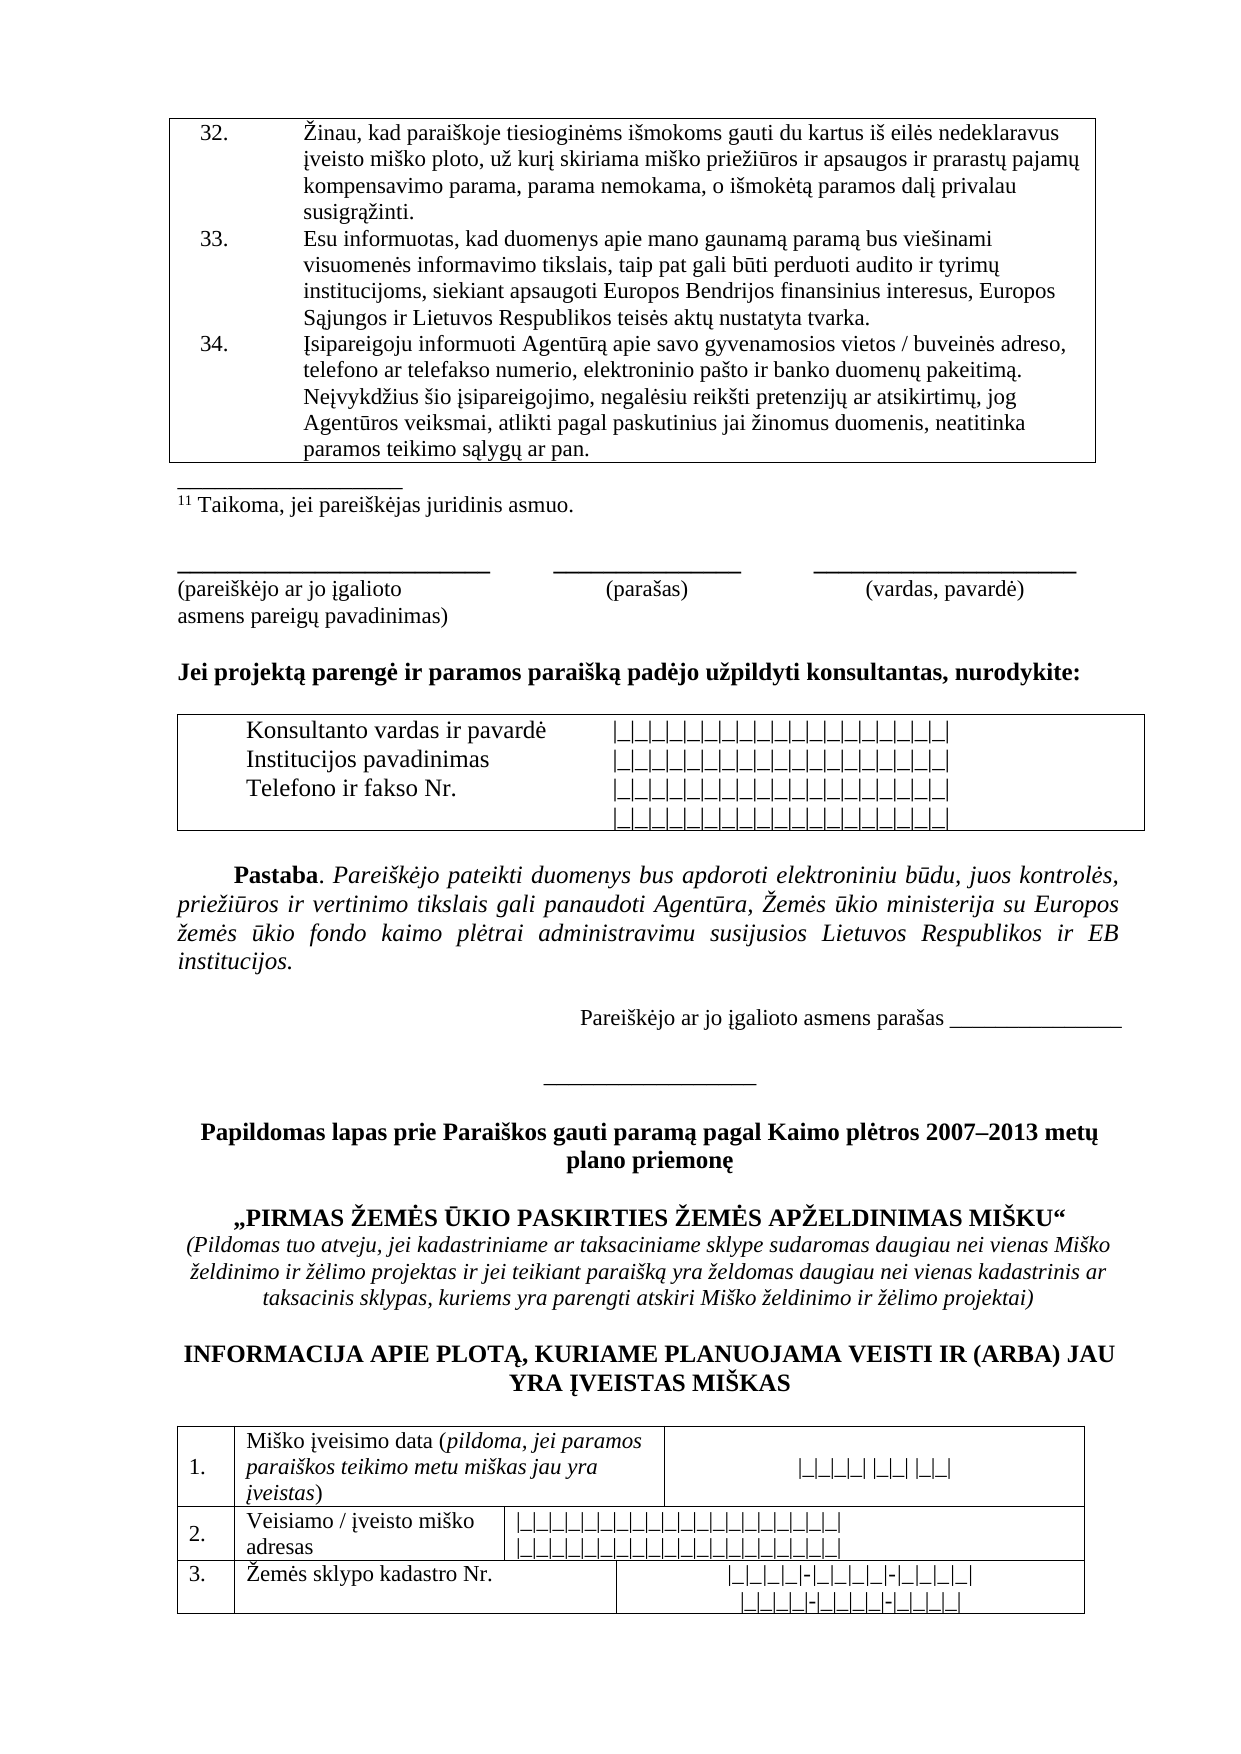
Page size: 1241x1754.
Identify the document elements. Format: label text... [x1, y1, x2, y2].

table_cell 2. [178, 1507, 234, 1559]
text (Pildomas tuo atveju, jei kadastriniame ar taksaciniame sklype sudaromas daugiau nei vienas Miško želdinimo ir žėlimo projektas ir jei teikiant paraišką yra želdomas daugiau nei vienas kadastrinis ar taksacinis sklypas, kuriems yra parengti atskiri Miško želdinimo ir žėlimo projektai) [177, 1232, 1122, 1311]
table_cell |_|_|_|_|_|_|_|_|_|_|_|_|_|_|_|_|_|_|_| [601, 744, 1144, 773]
text Pastaba. Pareiškėjo pateikti duomenys bus apdoroti elektroniniu būdu, juos kontrolės, priežiūros ir vertinimo tikslais gali panaudoti Agentūra, Žemės ūkio ministerija su Europos žemės ūkio fondo kaimo plėtrai administravimu susijusios Lietuvos Respublikos ir EB institucijos. [177, 860, 1122, 975]
text __________________ [177, 463, 1122, 492]
table_header Miško įveisimo data (pildoma, jei paramos paraiškos teikimo metu miškas jau yra įveistas) [235, 1427, 664, 1506]
text Jei projektą parengė ir paramos paraišką padėjo užpildyti konsultantas, nurodykite: [177, 657, 1122, 686]
table_header |_|_|_|_| |_|_| |_|_| [665, 1427, 1084, 1506]
text _________________ [177, 1059, 1122, 1088]
text _________________________ _______________ _____________________ [177, 547, 1122, 575]
text Papildomas lapas prie Paraiškos gauti paramą pagal Kaimo plėtros 2007–2013 metų plano priemonę [177, 1117, 1122, 1174]
text „PIRMAS ŽEMĖS ŪKIO PASKIRTIES ŽEMĖS APŽELDINIMAS MIŠKU“ [177, 1203, 1122, 1232]
table_header 32. Žinau, kad paraiškoje tiesioginėms išmokoms gauti du kartus iš eilės nedeklaravus įveisto miško ploto, už kurį skiriama miško priežiūros ir apsaugos ir prarastų pajamų kompensavimo parama, parama nemokama, o išmokėtą paramos dalį privalau susigrąžinti. 33. Esu informuotas, kad duomenys apie mano gaunamą paramą bus viešinami visuomenės informavimo tikslais, taip pat gali būti perduoti audito ir tyrimų institucijoms, siekiant apsaugoti Europos Bendrijos finansinius interesus, Europos Sąjungos ir Lietuvos Respublikos teisės aktų nustatyta tvarka. 34. Įsipareigoju informuoti Agentūrą apie savo gyvenamosios vietos / buveinės adreso, telefono ar telefakso numerio, elektroninio pašto ir banko duomenų pakeitimą. Neįvykdžius šio įsipareigojimo, negalėsiu reikšti pretenzijų ar atsikirtimų, jog Agentūros veiksmai, atlikti pagal paskutinius jai žinomus duomenis, neatitinka paramos teikimo sąlygų ar pan. [170, 119, 1095, 462]
table_cell [178, 802, 601, 830]
table_header 1. [178, 1427, 234, 1506]
text 11 Taikoma, jei pareiškėjas juridinis asmuo. [177, 492, 1122, 518]
table_cell Institucijos pavadinimas [178, 744, 601, 773]
table_cell 3. [178, 1561, 234, 1613]
table_cell |_|_|_|_|-|_|_|_|_|-|_|_|_|_| |_|_|_|_|-|_|_|_|_|-|_|_|_|_| [617, 1561, 1084, 1613]
table_cell |_|_|_|_|_|_|_|_|_|_|_|_|_|_|_|_|_|_|_| [601, 802, 1144, 830]
text Pareiškėjo ar jo įgalioto asmens parašas _______________ [177, 1004, 1122, 1030]
table_cell |_|_|_|_|_|_|_|_|_|_|_|_|_|_|_|_|_|_|_| [601, 773, 1144, 802]
table_cell Telefono ir fakso Nr. [178, 773, 601, 802]
text INFORMACIJA APIE plotą, kuriame planuojama VEISTI ir (arba) JAU YRA įveistas miškas [177, 1339, 1122, 1397]
table_cell Veisiamo / įveisto miško adresas [235, 1507, 504, 1559]
text asmens pareigų pavadinimas) [177, 602, 1122, 628]
table_cell |_|_|_|_|_|_|_|_|_|_|_|_|_|_|_|_|_|_|_|_| |_|_|_|_|_|_|_|_|_|_|_|_|_|_|_|_|_|_|_|_| [505, 1507, 1084, 1559]
table_cell Žemės sklypo kadastro Nr. [235, 1561, 616, 1613]
text (pareiškėjo ar jo įgalioto (parašas) (vardas, pavardė) [177, 575, 1122, 602]
table_header |_|_|_|_|_|_|_|_|_|_|_|_|_|_|_|_|_|_|_| [601, 715, 1144, 744]
table_header Konsultanto vardas ir pavardė [178, 715, 601, 744]
